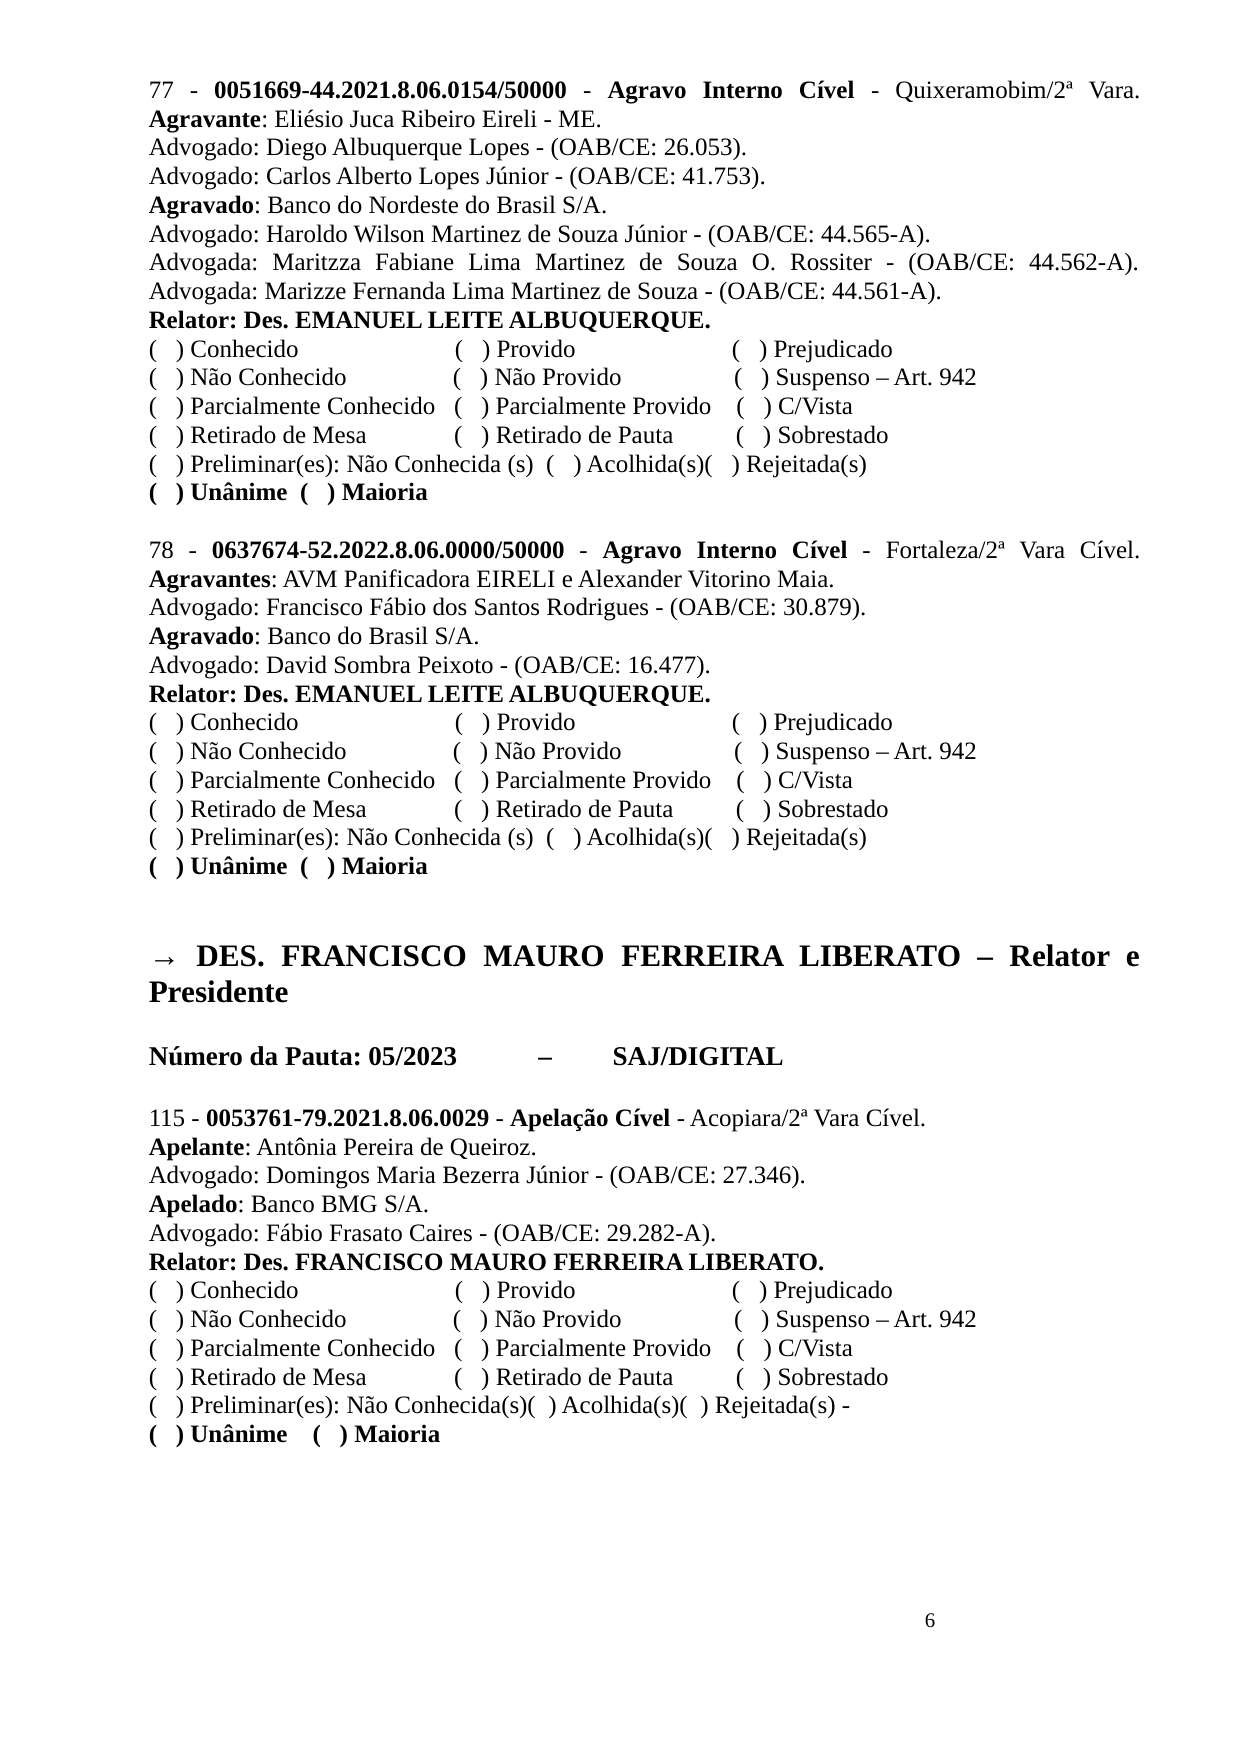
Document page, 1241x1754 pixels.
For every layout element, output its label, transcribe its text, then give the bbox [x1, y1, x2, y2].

text ( ) Unânime ( ) Maioria [148, 1419, 1158, 1448]
text ( ) Retirado de Mesa ( ) Retirado de Pauta ( ) Sobrestado [148, 420, 1158, 449]
text Relator: Des. EMANUEL LEITE ALBUQUERQUE. [148, 305, 1141, 334]
text Apelado: Banco BMG S/A. [148, 1189, 1141, 1218]
text Advogado: Haroldo Wilson Martinez de Souza Júnior - (OAB/CE: 44.565-A). [148, 219, 1141, 247]
text ( ) Parcialmente Conhecido ( ) Parcialmente Provido ( ) C/Vista [148, 1333, 1158, 1362]
text ( ) Conhecido ( ) Provido ( ) Prejudicado [148, 334, 1141, 362]
text ( ) Não Conhecido ( ) Não Provido ( ) Suspenso – Art. 942 [148, 362, 1158, 391]
text ( ) Não Conhecido ( ) Não Provido ( ) Suspenso – Art. 942 [148, 736, 1158, 765]
text Advogado: Domingos Maria Bezerra Júnior - (OAB/CE: 27.346). [148, 1160, 1141, 1189]
text Advogado: David Sombra Peixoto - (OAB/CE: 16.477). [148, 650, 1141, 679]
text ( ) Não Conhecido ( ) Não Provido ( ) Suspenso – Art. 942 [148, 1304, 1158, 1333]
text ( ) Unânime ( ) Maioria [148, 477, 1158, 506]
text Advogado: Francisco Fábio dos Santos Rodrigues - (OAB/CE: 30.879). [148, 592, 1141, 621]
text Advogado: Carlos Alberto Lopes Júnior - (OAB/CE: 41.753). [148, 161, 1141, 190]
text 77 - 0051669-44.2021.8.06.0154/50000 - Agravo Interno Cível - Quixeramobim/2ª Vara. Agravante: Eliésio Juca Ribeiro Eireli - ME. [148, 75, 1141, 132]
text Número da Pauta: 05/2023 – SAJ/DIGITAL [148, 1041, 1141, 1072]
text ( ) Unânime ( ) Maioria [148, 851, 1158, 880]
text 115 - 0053761-79.2021.8.06.0029 - Apelação Cível - Acopiara/2ª Vara Cível. [148, 1103, 1141, 1132]
text Advogado: Fábio Frasato Caires - (OAB/CE: 29.282-A). [148, 1218, 1141, 1247]
text Advogado: Diego Albuquerque Lopes - (OAB/CE: 26.053). [148, 132, 1141, 161]
text ( ) Parcialmente Conhecido ( ) Parcialmente Provido ( ) C/Vista [148, 765, 1158, 794]
text Relator: Des. EMANUEL LEITE ALBUQUERQUE. [148, 679, 1141, 707]
text ( ) Retirado de Mesa ( ) Retirado de Pauta ( ) Sobrestado [148, 794, 1158, 822]
text ( ) Preliminar(es): Não Conhecida(s)( ) Acolhida(s)( ) Rejeitada(s) - [148, 1390, 1158, 1419]
text ( ) Preliminar(es): Não Conhecida (s) ( ) Acolhida(s)( ) Rejeitada(s) [148, 822, 1158, 851]
text 78 - 0637674-52.2022.8.06.0000/50000 - Agravo Interno Cível - Fortaleza/2ª Vara Cível. Agravantes: AVM Panificadora EIRELI e Alexander Vitorino Maia. [148, 535, 1141, 592]
text Apelante: Antônia Pereira de Queiroz. [148, 1132, 1141, 1160]
text Advogada: Maritzza Fabiane Lima Martinez de Souza O. Rossiter - (OAB/CE: 44.562-A). Advogada: Marizze Fernanda Lima Martinez de Souza - (OAB/CE: 44.561-A). [148, 247, 1141, 305]
text Relator: Des. FRANCISCO MAURO FERREIRA LIBERATO. [148, 1247, 1141, 1275]
text ( ) Parcialmente Conhecido ( ) Parcialmente Provido ( ) C/Vista [148, 391, 1158, 420]
text ( ) Preliminar(es): Não Conhecida (s) ( ) Acolhida(s)( ) Rejeitada(s) [148, 449, 1158, 477]
text ( ) Conhecido ( ) Provido ( ) Prejudicado [148, 707, 1141, 736]
text → DES. FRANCISCO MAURO FERREIRA LIBERATO – Relator e Presidente [148, 937, 1141, 1009]
text Agravado: Banco do Brasil S/A. [148, 621, 1141, 650]
text ( ) Retirado de Mesa ( ) Retirado de Pauta ( ) Sobrestado [148, 1362, 1158, 1390]
text ( ) Conhecido ( ) Provido ( ) Prejudicado [148, 1275, 1141, 1304]
text Agravado: Banco do Nordeste do Brasil S/A. [148, 190, 1141, 219]
